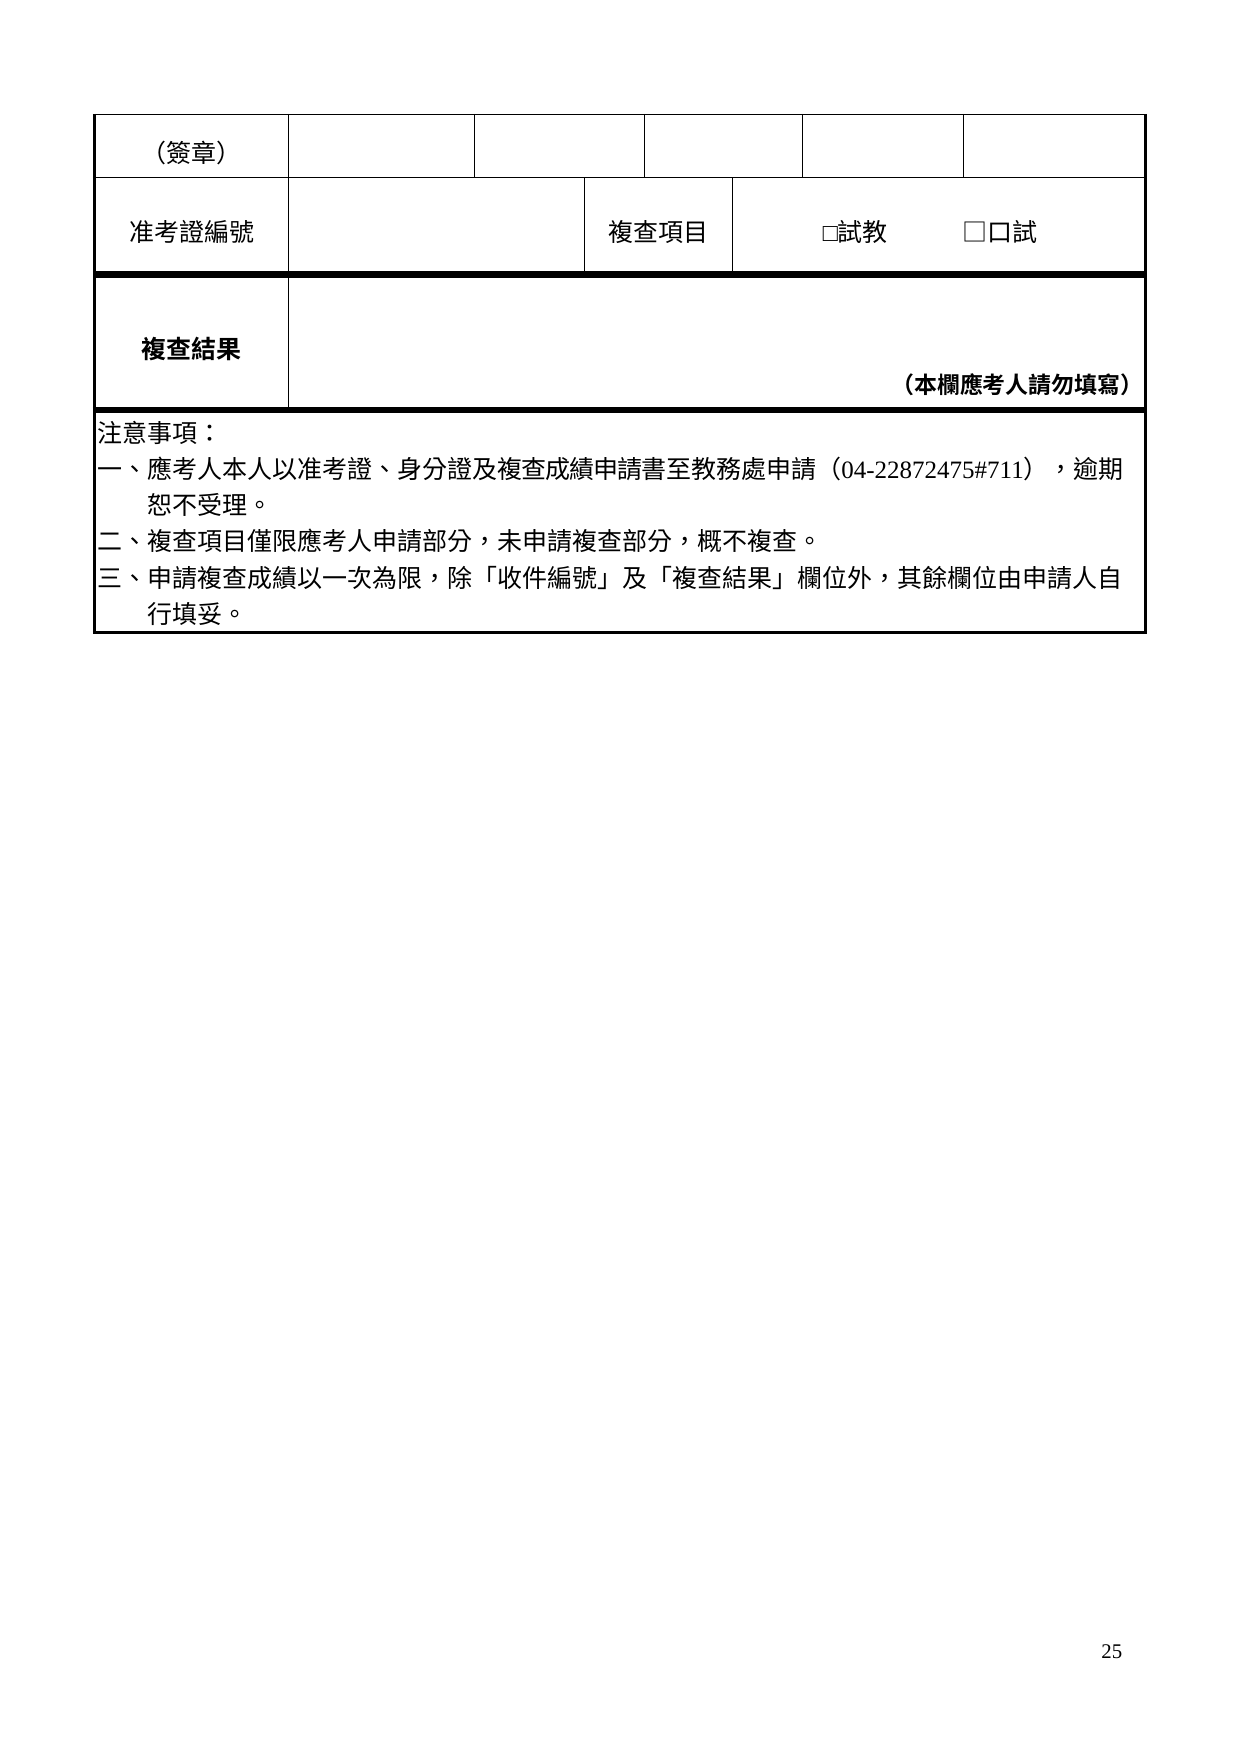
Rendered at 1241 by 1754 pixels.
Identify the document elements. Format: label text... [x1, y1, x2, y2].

table_cell □試教 □口試 [733, 178, 1144, 271]
table_cell 准考證編號 [96, 178, 288, 271]
table_cell [803, 115, 963, 177]
table_cell [475, 115, 644, 177]
table_cell [645, 115, 802, 177]
table_cell [289, 115, 474, 177]
table_cell 注意事項： 一、應考人本人以准考證、身分證及複查成績申請書至教務處申請（04-22872475#711），逾期恕不受理。 二、複查項目僅限應考人申請部分，未申請複查部分，概不複查。 三、申請複查成績以一次為限，除「收件編號」及「複查結果」欄位外，其餘欄位由申請人自行填妥。 [96, 413, 1144, 631]
table_cell （本欄應考人請勿填寫） [289, 278, 1144, 407]
table_cell （簽章） [96, 115, 288, 177]
table_cell 複查項目 [585, 178, 732, 271]
table_cell 複查結果 [96, 278, 288, 407]
table_cell [289, 178, 584, 271]
table_cell [964, 115, 1144, 177]
